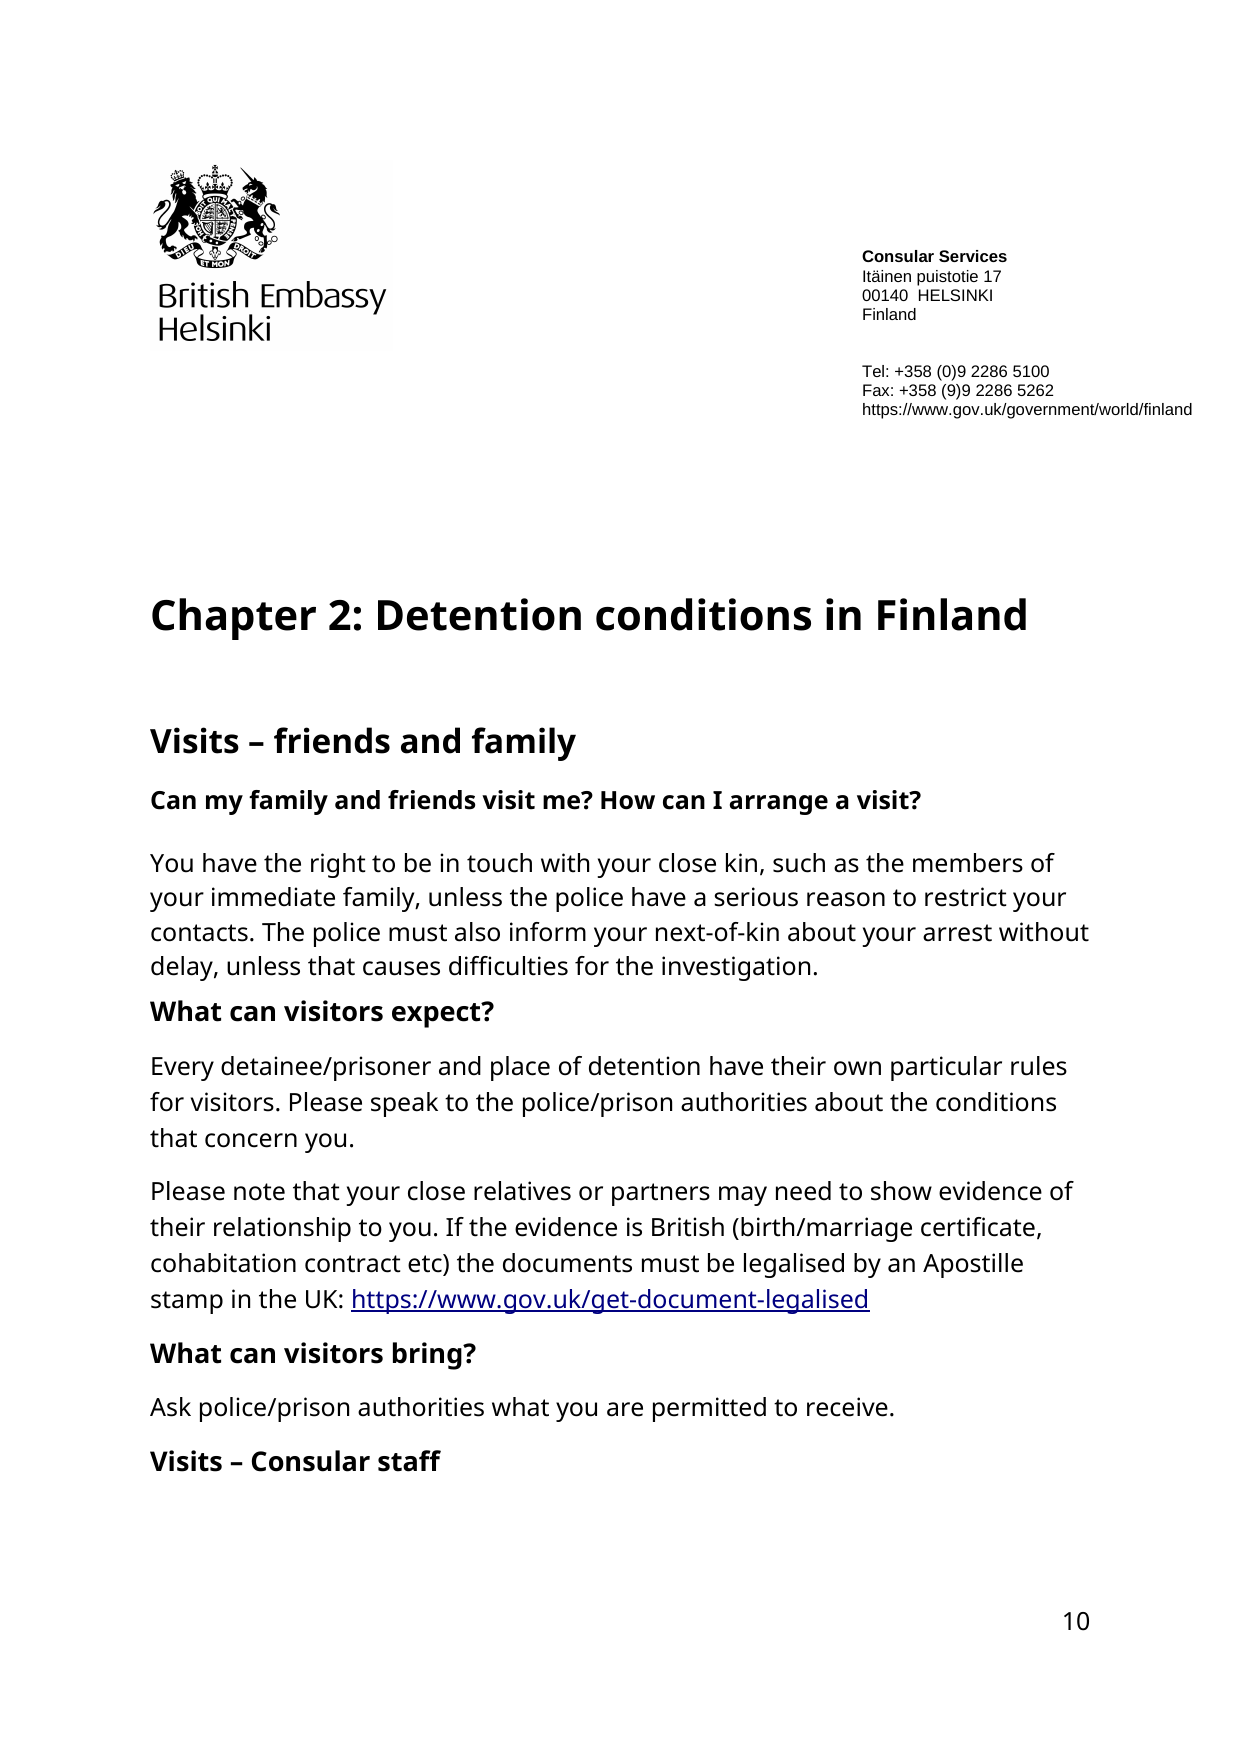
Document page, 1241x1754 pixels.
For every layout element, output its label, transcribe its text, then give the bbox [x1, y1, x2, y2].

text Please note that your close relatives or partners may need to show evidence of their relationship to you. If the evidence is British (birth/marriage certificate, cohabitation contract etc) the documents must be legalised by an Apostille stamp in the UK: https://www.gov.uk/get-document-legalised [150, 1173, 1090, 1315]
text Visits – Consular staff [150, 1442, 1090, 1479]
text Can my family and friends visit me? How can I arrange a visit? [150, 783, 1090, 817]
text Chapter 2: Detention conditions in Finland [150, 586, 1090, 642]
text What can visitors bring? [150, 1334, 1090, 1371]
text Ask police/prison authorities what you are permitted to receive. [150, 1390, 1090, 1424]
text What can visitors expect? [150, 993, 1090, 1029]
text Every detainee/prisoner and place of detention have their own particular rules for visitors. Please speak to the police/prison authorities about the conditions that concern you. [150, 1048, 1090, 1154]
text Visits – friends and family [150, 718, 1090, 763]
text You have the right to be in touch with your close kin, such as the members of your immediate family, unless the police have a serious reason to restrict your contacts. The police must also inform your next-of-kin about your arrest without delay, unless that causes difficulties for the investigation. [150, 846, 1090, 982]
